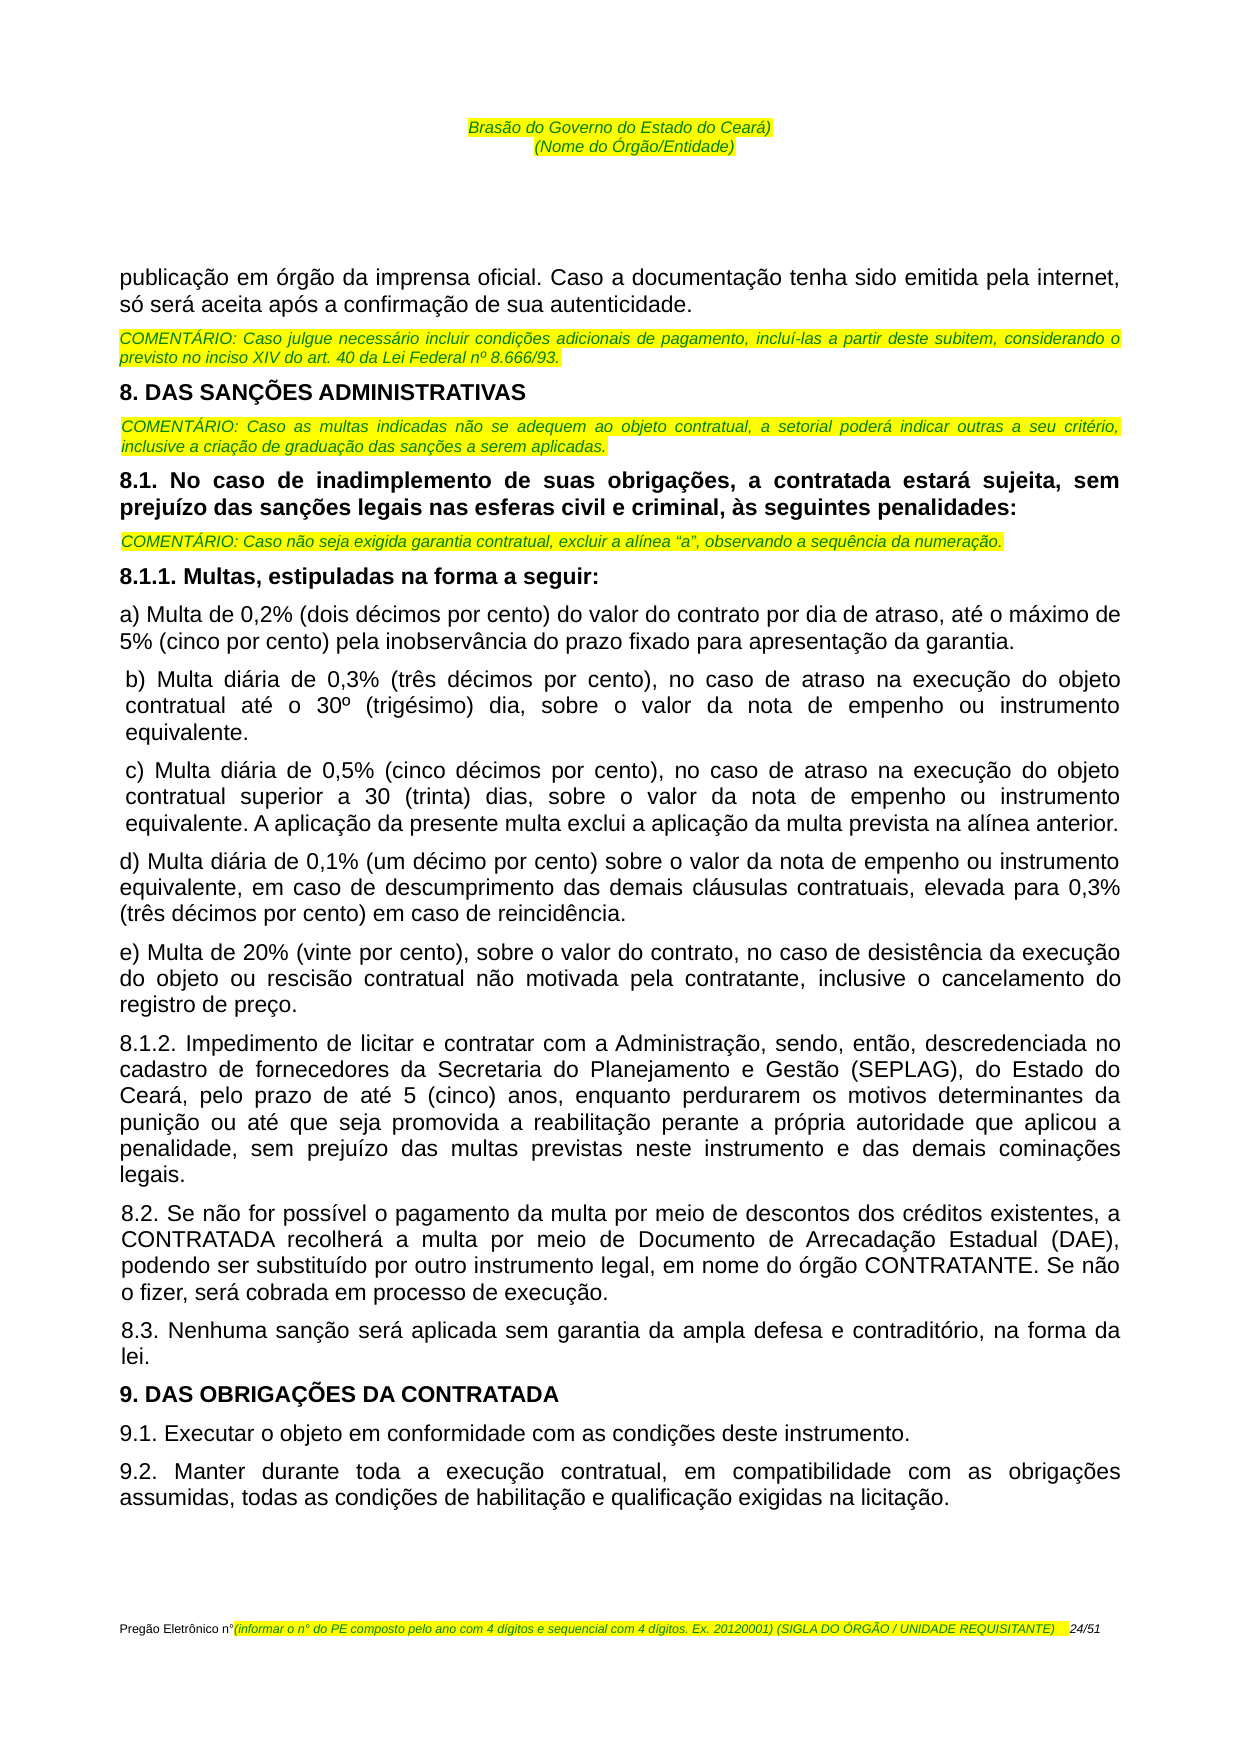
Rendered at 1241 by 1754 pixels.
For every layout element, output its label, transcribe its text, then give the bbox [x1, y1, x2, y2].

text 8.2. Se não for possível o pagamento da multa por meio de descontos dos créditos existentes, a CONTRATADA recolherá a multa por meio de Documento de Arrecadação Estadual (DAE), podendo ser substituído por outro instrumento legal, em nome do órgão CONTRATANTE. Se não o fizer, será cobrada em processo de execução. [121, 1199, 1121, 1305]
text d) Multa diária de 0,1% (um décimo por cento) sobre o valor da nota de empenho ou instrumento equivalente, em caso de descumprimento das demais cláusulas contratuais, elevada para 0,3% (três décimos por cento) em caso de reincidência. [119, 848, 1121, 927]
text e) Multa de 20% (vinte por cento), sobre o valor do contrato, no caso de desistência da execução do objeto ou rescisão contratual não motivada pela contratante, inclusive o cancelamento do registro de preço. [119, 939, 1121, 1018]
text 8.3. Nenhuma sanção será aplicada sem garantia da ampla defesa e contraditório, na forma da lei. [121, 1317, 1121, 1369]
text 8.1.2. Impedimento de licitar e contratar com a Administração, sendo, então, descredenciada no cadastro de fornecedores da Secretaria do Planejamento e Gestão (SEPLAG), do Estado do Ceará, pelo prazo de até 5 (cinco) anos, enquanto perdurarem os motivos determinantes da punição ou até que seja promovida a reabilitação perante a própria autoridade que aplicou a penalidade, sem prejuízo das multas previstas neste instrumento e das demais cominações legais. [119, 1029, 1121, 1188]
text COMENTÁRIO: Caso não seja exigida garantia contratual, excluir a alínea “a”, observando a sequência da numeração. [121, 532, 1121, 551]
text COMENTÁRIO: Caso as multas indicadas não se adequem ao objeto contratual, a setorial poderá indicar outras a seu critério, inclusive a criação de graduação das sanções a serem aplicadas. [121, 417, 1121, 456]
text 9. DAS OBRIGAÇÕES DA CONTRATADA [119, 1381, 1121, 1408]
text b) Multa diária de 0,3% (três décimos por cento), no caso de atraso na execução do objeto contratual até o 30º (trigésimo) dia, sobre o valor da nota de empenho ou instrumento equivalente. [125, 666, 1121, 745]
text 8. DAS SANÇÕES ADMINISTRATIVAS [119, 379, 1121, 405]
text 8.1.1. Multas, estipuladas na forma a seguir: [119, 563, 1121, 589]
text publicação em órgão da imprensa oficial. Caso a documentação tenha sido emitida pela internet, só será aceita após a confirmação de sua autenticidade. [119, 264, 1121, 317]
text 9.2. Manter durante toda a execução contratual, em compatibilidade com as obrigações assumidas, todas as condições de habilitação e qualificação exigidas na licitação. [119, 1458, 1121, 1511]
text COMENTÁRIO: Caso julgue necessário incluir condições adicionais de pagamento, incluí-las a partir deste subitem, considerando o previsto no inciso XIV do art. 40 da Lei Federal nº 8.666/93. [119, 329, 1121, 367]
text 8.1. No caso de inadimplemento de suas obrigações, a contratada estará sujeita, sem prejuízo das sanções legais nas esferas civil e criminal, às seguintes penalidades: [119, 467, 1121, 520]
text c) Multa diária de 0,5% (cinco décimos por cento), no caso de atraso na execução do objeto contratual superior a 30 (trinta) dias, sobre o valor da nota de empenho ou instrumento equivalente. A aplicação da presente multa exclui a aplicação da multa prevista na alínea anterior. [125, 757, 1121, 836]
text 9.1. Executar o objeto em conformidade com as condições deste instrumento. [119, 1420, 1121, 1446]
text a) Multa de 0,2% (dois décimos por cento) do valor do contrato por dia de atraso, até o máximo de 5% (cinco por cento) pela inobservância do prazo fixado para apresentação da garantia. [119, 601, 1121, 654]
